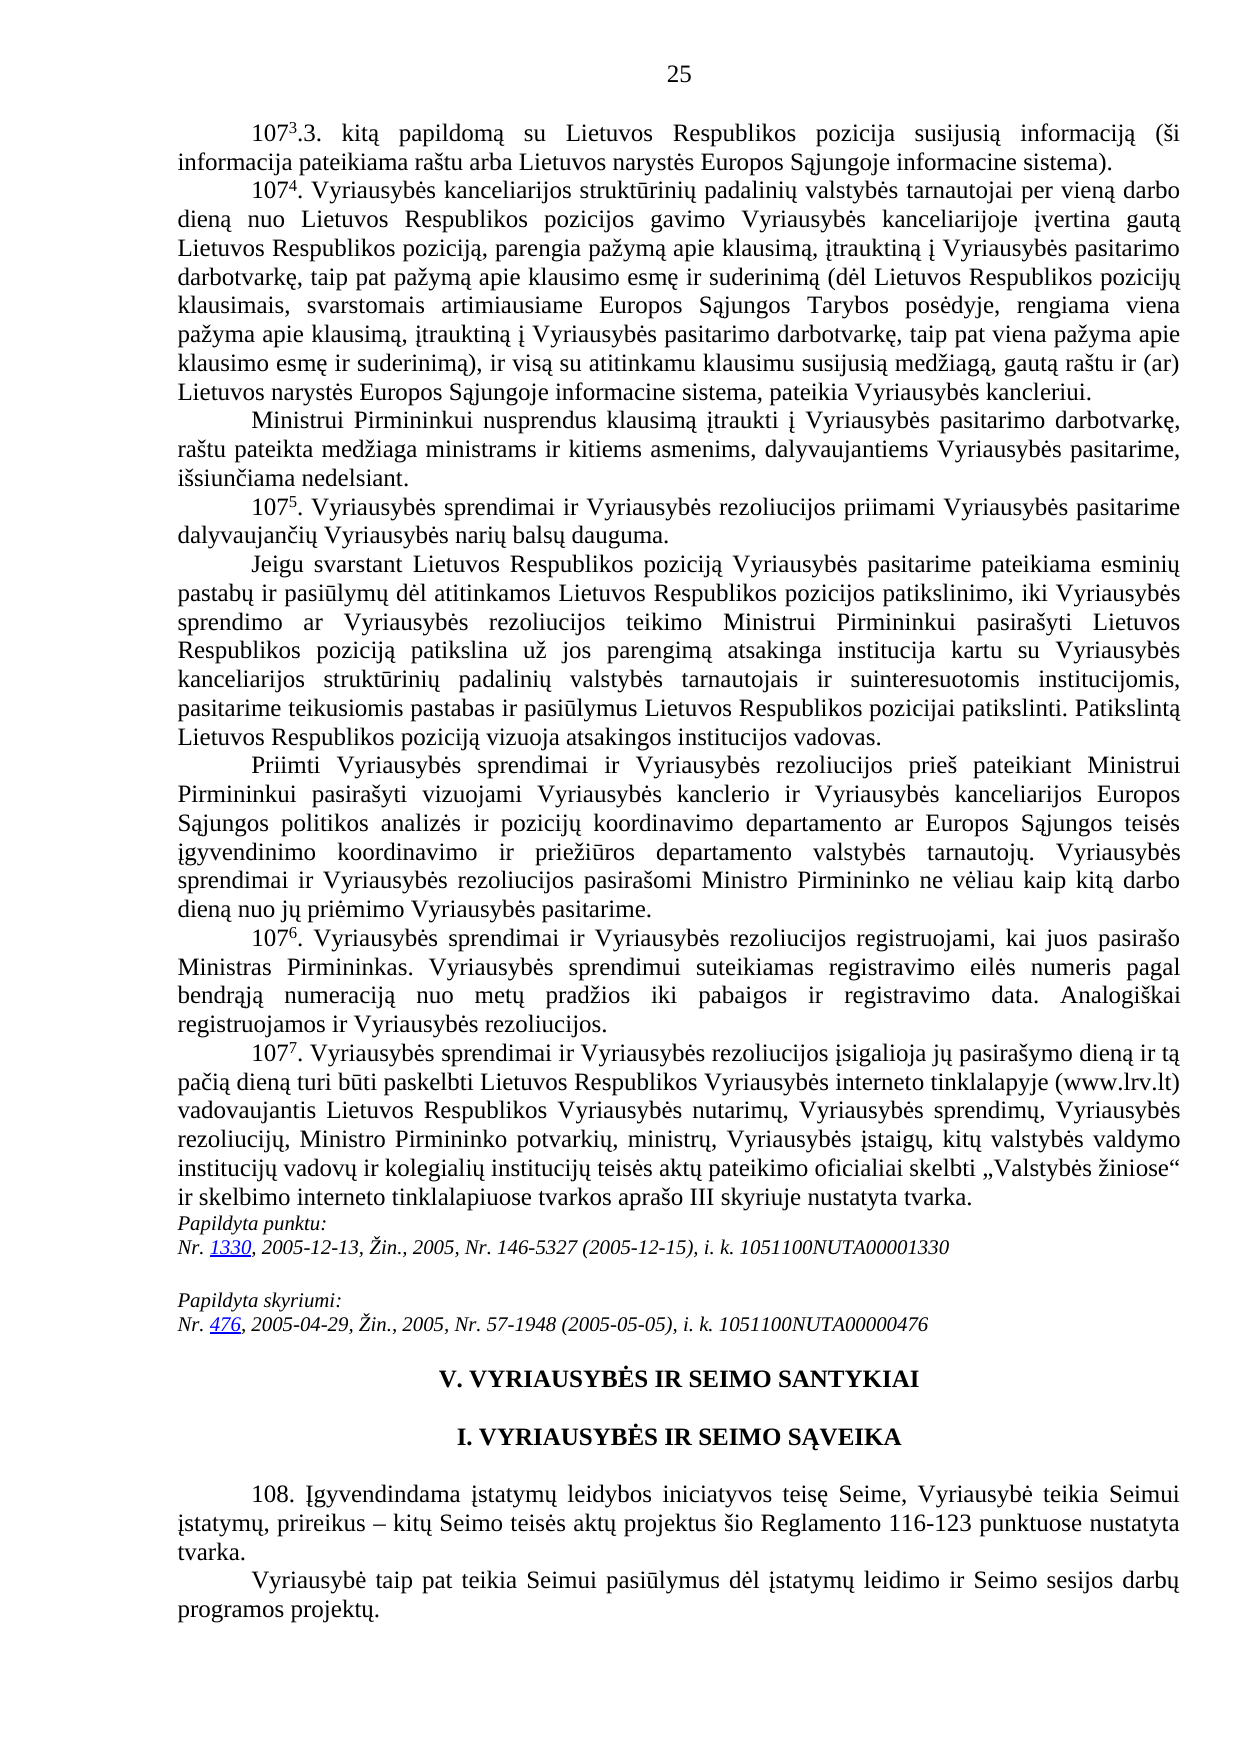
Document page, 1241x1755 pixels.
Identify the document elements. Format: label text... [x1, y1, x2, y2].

text 1073.3. kitą papildomą su Lietuvos Respublikos pozicija susijusią informaciją (ši informacija pateikiama raštu arba Lietuvos narystės Europos Sąjungoje informacine sistema). [177, 118, 1181, 176]
text I. VYRIAUSYBĖS IR SEIMO SĄVEIKA [177, 1422, 1181, 1451]
text Nr. 1330, 2005-12-13, Žin., 2005, Nr. 146-5327 (2005-12-15), i. k. 1051100NUTA00001330 [177, 1235, 1181, 1259]
text Nr. 476, 2005-04-29, Žin., 2005, Nr. 57-1948 (2005-05-05), i. k. 1051100NUTA00000476 [177, 1312, 1181, 1336]
text Priimti Vyriausybės sprendimai ir Vyriausybės rezoliucijos prieš pateikiant Ministrui Pirmininkui pasirašyti vizuojami Vyriausybės kanclerio ir Vyriausybės kanceliarijos Europos Sąjungos politikos analizės ir pozicijų koordinavimo departamento ar Europos Sąjungos teisės įgyvendinimo koordinavimo ir priežiūros departamento valstybės tarnautojų. Vyriausybės sprendimai ir Vyriausybės rezoliucijos pasirašomi Ministro Pirmininko ne vėliau kaip kitą darbo dieną nuo jų priėmimo Vyriausybės pasitarime. [177, 751, 1181, 923]
text V. VYRIAUSYBĖS IR SEIMO SANTYKIAI [177, 1364, 1181, 1393]
text Papildyta punktu: [177, 1211, 1181, 1235]
text Vyriausybė taip pat teikia Seimui pasiūlymus dėl įstatymų leidimo ir Seimo sesijos darbų programos projektų. [177, 1566, 1181, 1623]
text 1077. Vyriausybės sprendimai ir Vyriausybės rezoliucijos įsigalioja jų pasirašymo dieną ir tą pačią dieną turi būti paskelbti Lietuvos Respublikos Vyriausybės interneto tinklalapyje (www.lrv.lt) vadovaujantis Lietuvos Respublikos Vyriausybės nutarimų, Vyriausybės sprendimų, Vyriausybės rezoliucijų, Ministro Pirmininko potvarkių, ministrų, Vyriausybės įstaigų, kitų valstybės valdymo institucijų vadovų ir kolegialių institucijų teisės aktų pateikimo oficialiai skelbti „Valstybės žiniose“ ir skelbimo interneto tinklalapiuose tvarkos aprašo III skyriuje nustatyta tvarka. [177, 1038, 1181, 1211]
text Jeigu svarstant Lietuvos Respublikos poziciją Vyriausybės pasitarime pateikiama esminių pastabų ir pasiūlymų dėl atitinkamos Lietuvos Respublikos pozicijos patikslinimo, iki Vyriausybės sprendimo ar Vyriausybės rezoliucijos teikimo Ministrui Pirmininkui pasirašyti Lietuvos Respublikos poziciją patikslina už jos parengimą atsakinga institucija kartu su Vyriausybės kanceliarijos struktūrinių padalinių valstybės tarnautojais ir suinteresuotomis institucijomis, pasitarime teikusiomis pastabas ir pasiūlymus Lietuvos Respublikos pozicijai patikslinti. Patikslintą Lietuvos Respublikos poziciją vizuoja atsakingos institucijos vadovas. [177, 549, 1181, 751]
text 1074. Vyriausybės kanceliarijos struktūrinių padalinių valstybės tarnautojai per vieną darbo dieną nuo Lietuvos Respublikos pozicijos gavimo Vyriausybės kanceliarijoje įvertina gautą Lietuvos Respublikos poziciją, parengia pažymą apie klausimą, įtrauktiną į Vyriausybės pasitarimo darbotvarkę, taip pat pažymą apie klausimo esmę ir suderinimą (dėl Lietuvos Respublikos pozicijų klausimais, svarstomais artimiausiame Europos Sąjungos Tarybos posėdyje, rengiama viena pažyma apie klausimą, įtrauktiną į Vyriausybės pasitarimo darbotvarkę, taip pat viena pažyma apie klausimo esmę ir suderinimą), ir visą su atitinkamu klausimu susijusią medžiagą, gautą raštu ir (ar) Lietuvos narystės Europos Sąjungoje informacine sistema, pateikia Vyriausybės kancleriui. [177, 176, 1181, 406]
text 1076. Vyriausybės sprendimai ir Vyriausybės rezoliucijos registruojami, kai juos pasirašo Ministras Pirmininkas. Vyriausybės sprendimui suteikiamas registravimo eilės numeris pagal bendrąją numeraciją nuo metų pradžios iki pabaigos ir registravimo data. Analogiškai registruojamos ir Vyriausybės rezoliucijos. [177, 923, 1181, 1038]
text 108. Įgyvendindama įstatymų leidybos iniciatyvos teisę Seime, Vyriausybė teikia Seimui įstatymų, prireikus – kitų Seimo teisės aktų projektus šio Reglamento 116-123 punktuose nustatyta tvarka. [177, 1479, 1181, 1566]
text Ministrui Pirmininkui nusprendus klausimą įtraukti į Vyriausybės pasitarimo darbotvarkę, raštu pateikta medžiaga ministrams ir kitiems asmenims, dalyvaujantiems Vyriausybės pasitarime, išsiunčiama nedelsiant. [177, 406, 1181, 492]
text 1075. Vyriausybės sprendimai ir Vyriausybės rezoliucijos priimami Vyriausybės pasitarime dalyvaujančių Vyriausybės narių balsų dauguma. [177, 492, 1181, 549]
text Papildyta skyriumi: [177, 1287, 1181, 1312]
